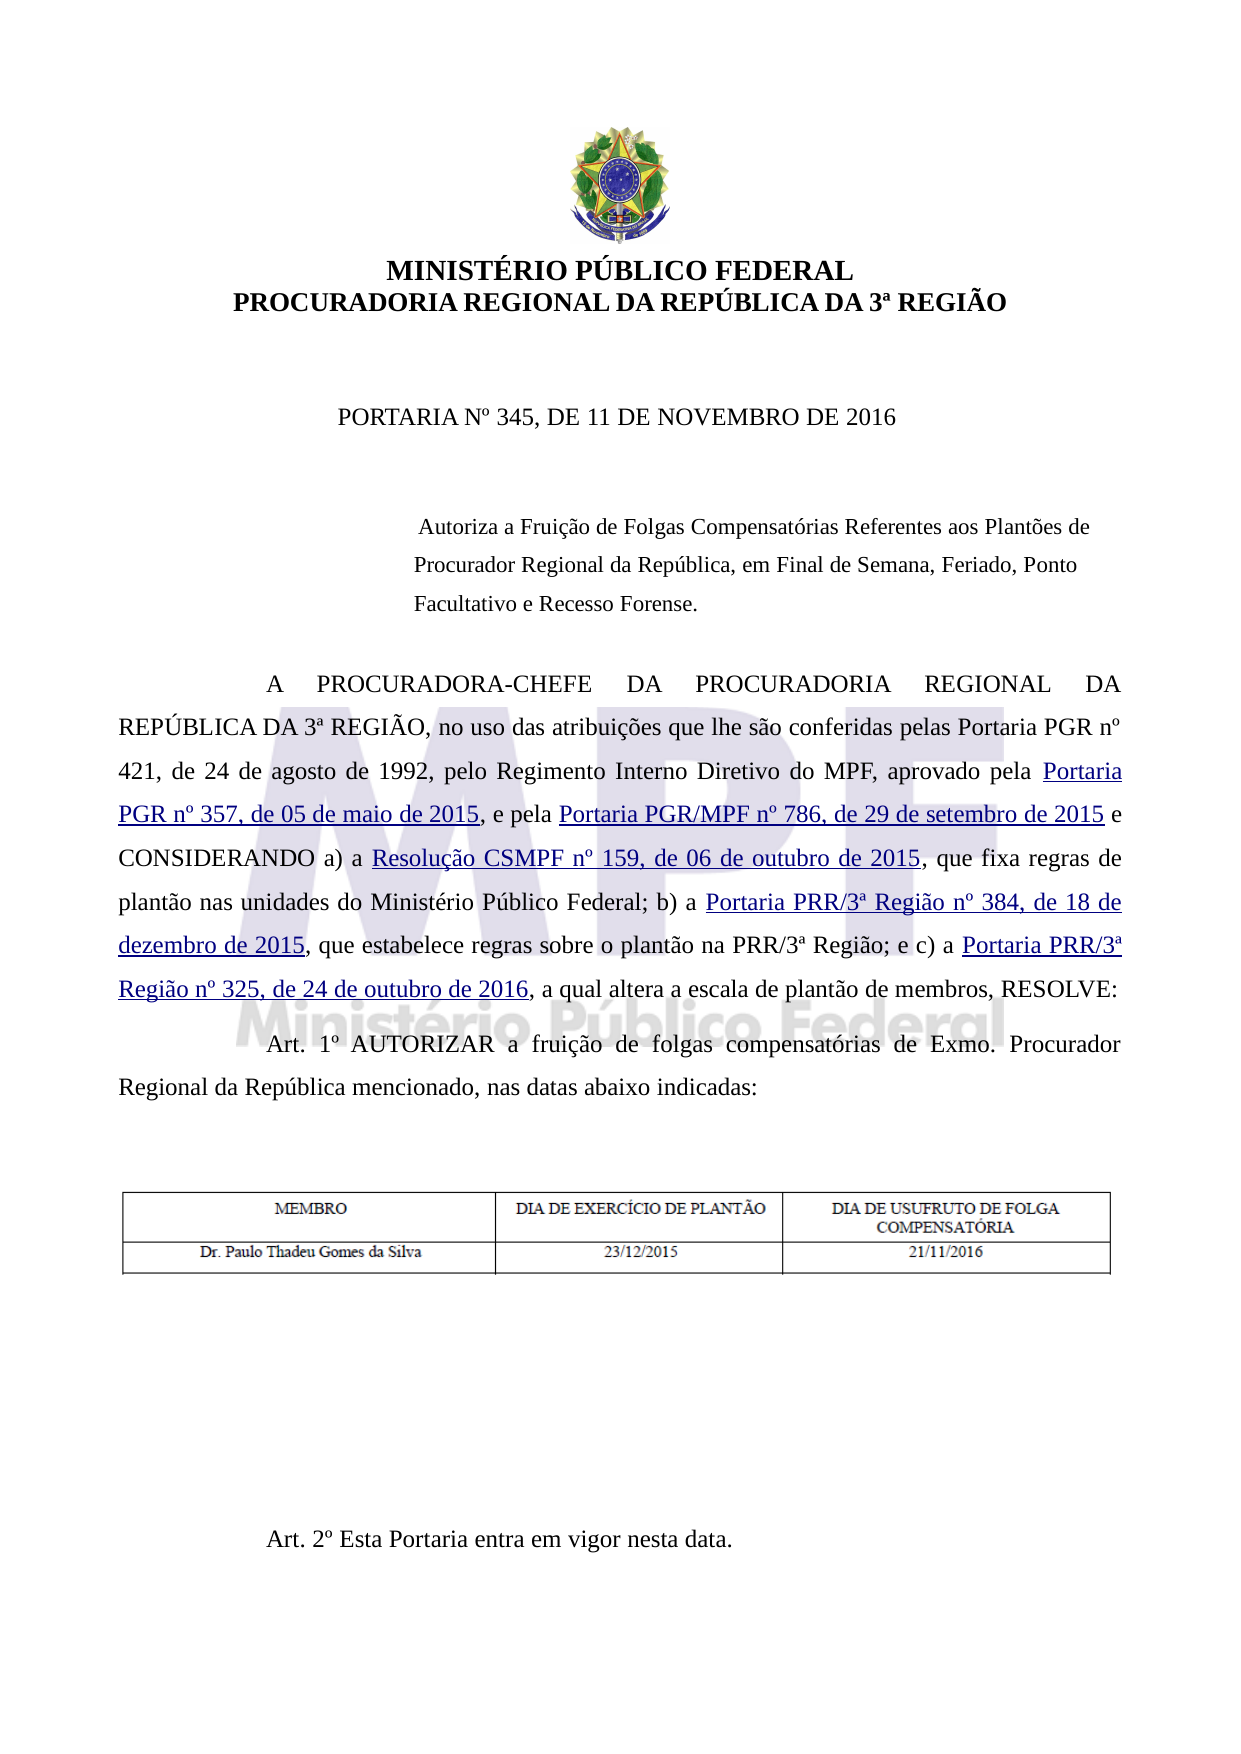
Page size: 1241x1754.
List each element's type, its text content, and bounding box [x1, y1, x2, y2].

text PORTARIA Nº 345, DE 11 DE NOVEMBRO DE 2016 [118, 402, 1122, 431]
text A PROCURADORA-CHEFE DA PROCURADORIA REGIONAL DA REPÚBLICA DA 3ª REGIÃO, no uso das atribuições que lhe são conferidas pelas Portaria PGR nº 421, de 24 de agosto de 1992, pelo Regimento Interno Diretivo do MPF, aprovado pela Portaria PGR nº 357, de 05 de maio de 2015, e pela Portaria PGR/MPF nº 786, de 29 de setembro de 2015 e CONSIDERANDO a) a Resolução CSMPF nº 159, de 06 de outubro de 2015, que fixa regras de plantão nas unidades do Ministério Público Federal; b) a Portaria PRR/3ª Região nº 384, de 18 de dezembro de 2015, que estabelece regras sobre o plantão na PRR/3ª Região; e c) a Portaria PRR/3ª Região nº 325, de 24 de outubro de 2016, a qual altera a escala de plantão de membros, RESOLVE: [118, 669, 1122, 1002]
text Procurador Regional da República, em Final de Semana, Feriado, Ponto [413, 551, 1122, 578]
text Art. 2º Esta Portaria entra em vigor nesta data. [118, 1524, 1122, 1553]
picture [118, 1182, 1123, 1288]
text Autoriza a Fruição de Folgas Compensatórias Referentes aos Plantões de [413, 513, 1122, 539]
text Art. 1º AUTORIZAR a fruição de folgas compensatórias de Exmo. Procurador Regional da República mencionado, nas datas abaixo indicadas: [118, 1029, 1122, 1101]
text Facultativo e Recesso Forense. [413, 589, 1122, 616]
picture [236, 1002, 1004, 1029]
